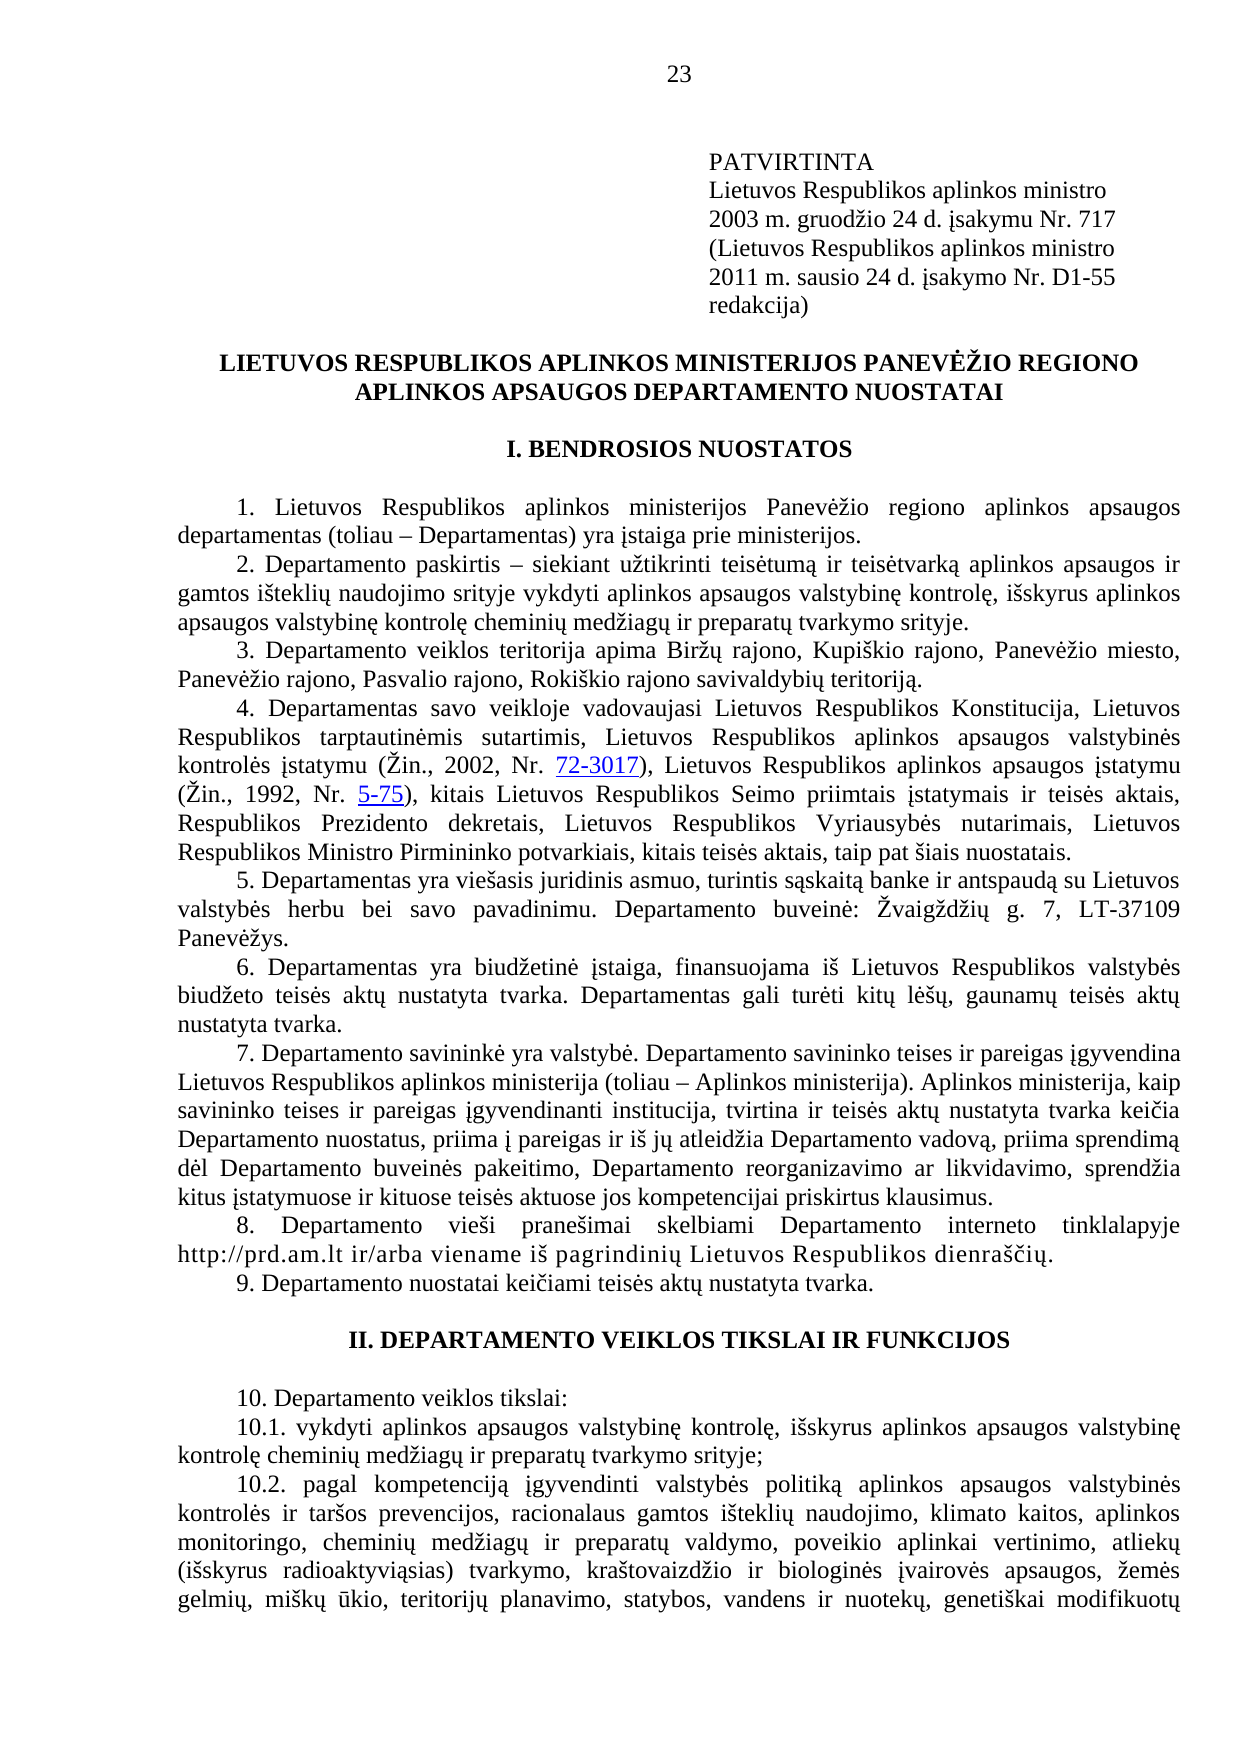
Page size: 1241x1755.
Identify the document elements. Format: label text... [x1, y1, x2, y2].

text 3. Departamento veiklos teritorija apima Biržų rajono, Kupiškio rajono, Panevėžio miesto, Panevėžio rajono, Pasvalio rajono, Rokiškio rajono savivaldybių teritoriją. [177, 636, 1181, 693]
text (Lietuvos Respublikos aplinkos ministro [177, 233, 1181, 262]
text 10.1. vykdyti aplinkos apsaugos valstybinę kontrolę, išskyrus aplinkos apsaugos valstybinę kontrolę cheminių medžiagų ir preparatų tvarkymo srityje; [177, 1412, 1181, 1469]
text 5. Departamentas yra viešasis juridinis asmuo, turintis sąskaitą banke ir antspaudą su Lietuvos valstybės herbu bei savo pavadinimu. Departamento buveinė: Žvaigždžių g. 7, LT-37109 Panevėžys. [177, 866, 1181, 952]
text I. BENDROSIOS NUOSTATOS [177, 434, 1181, 463]
text 10.2. pagal kompetenciją įgyvendinti valstybės politiką aplinkos apsaugos valstybinės kontrolės ir taršos prevencijos, racionalaus gamtos išteklių naudojimo, klimato kaitos, aplinkos monitoringo, cheminių medžiagų ir preparatų valdymo, poveikio aplinkai vertinimo, atliekų (išskyrus radioaktyviąsias) tvarkymo, kraštovaizdžio ir biologinės įvairovės apsaugos, žemės gelmių, miškų ūkio, teritorijų planavimo, statybos, vandens ir nuotekų, genetiškai modifikuotų [177, 1469, 1181, 1613]
text PATVIRTINTA [177, 147, 1181, 176]
text 1. Lietuvos Respublikos aplinkos ministerijos Panevėžio regiono aplinkos apsaugos departamentas (toliau – Departamentas) yra įstaiga prie ministerijos. [177, 492, 1181, 549]
text 2011 m. sausio 24 d. įsakymo Nr. D1-55 [177, 262, 1181, 291]
text II. DEPARTAMENTO VEIKLOS TIKSLAI IR FUNKCIJOS [177, 1326, 1181, 1354]
text 7. Departamento savininkė yra valstybė. Departamento savininko teises ir pareigas įgyvendina Lietuvos Respublikos aplinkos ministerija (toliau – Aplinkos ministerija). Aplinkos ministerija, kaip savininko teises ir pareigas įgyvendinanti institucija, tvirtina ir teisės aktų nustatyta tvarka keičia Departamento nuostatus, priima į pareigas ir iš jų atleidžia Departamento vadovą, priima sprendimą dėl Departamento buveinės pakeitimo, Departamento reorganizavimo ar likvidavimo, sprendžia kitus įstatymuose ir kituose teisės aktuose jos kompetencijai priskirtus klausimus. [177, 1038, 1181, 1211]
text 6. Departamentas yra biudžetinė įstaiga, finansuojama iš Lietuvos Respublikos valstybės biudžeto teisės aktų nustatyta tvarka. Departamentas gali turėti kitų lėšų, gaunamų teisės aktų nustatyta tvarka. [177, 952, 1181, 1038]
text 2. Departamento paskirtis – siekiant užtikrinti teisėtumą ir teisėtvarką aplinkos apsaugos ir gamtos išteklių naudojimo srityje vykdyti aplinkos apsaugos valstybinę kontrolę, išskyrus aplinkos apsaugos valstybinę kontrolę cheminių medžiagų ir preparatų tvarkymo srityje. [177, 549, 1181, 636]
text 2003 m. gruodžio 24 d. įsakymu Nr. 717 [177, 204, 1181, 233]
text 10. Departamento veiklos tikslai: [177, 1383, 1181, 1412]
text 9. Departamento nuostatai keičiami teisės aktų nustatyta tvarka. [177, 1268, 1181, 1297]
text LIETUVOS RESPUBLIKOS APLINKOS MINISTERIJOS PANEVĖŽIO REGIONO APLINKOS APSAUGOS DEPARTAMENTO NUOSTATAI [177, 348, 1181, 406]
text Lietuvos Respublikos aplinkos ministro [177, 176, 1181, 204]
text 4. Departamentas savo veikloje vadovaujasi Lietuvos Respublikos Konstitucija, Lietuvos Respublikos tarptautinėmis sutartimis, Lietuvos Respublikos aplinkos apsaugos valstybinės kontrolės įstatymu (Žin., 2002, Nr. 72-3017), Lietuvos Respublikos aplinkos apsaugos įstatymu (Žin., 1992, Nr. 5-75), kitais Lietuvos Respublikos Seimo priimtais įstatymais ir teisės aktais, Respublikos Prezidento dekretais, Lietuvos Respublikos Vyriausybės nutarimais, Lietuvos Respublikos Ministro Pirmininko potvarkiais, kitais teisės aktais, taip pat šiais nuostatais. [177, 693, 1181, 866]
text 8. Departamento vieši pranešimai skelbiami Departamento interneto tinklalapyje http://prd.am.lt ir/arba viename iš pagrindinių Lietuvos Respublikos dienraščių. [177, 1211, 1181, 1268]
text redakcija) [177, 291, 1181, 319]
